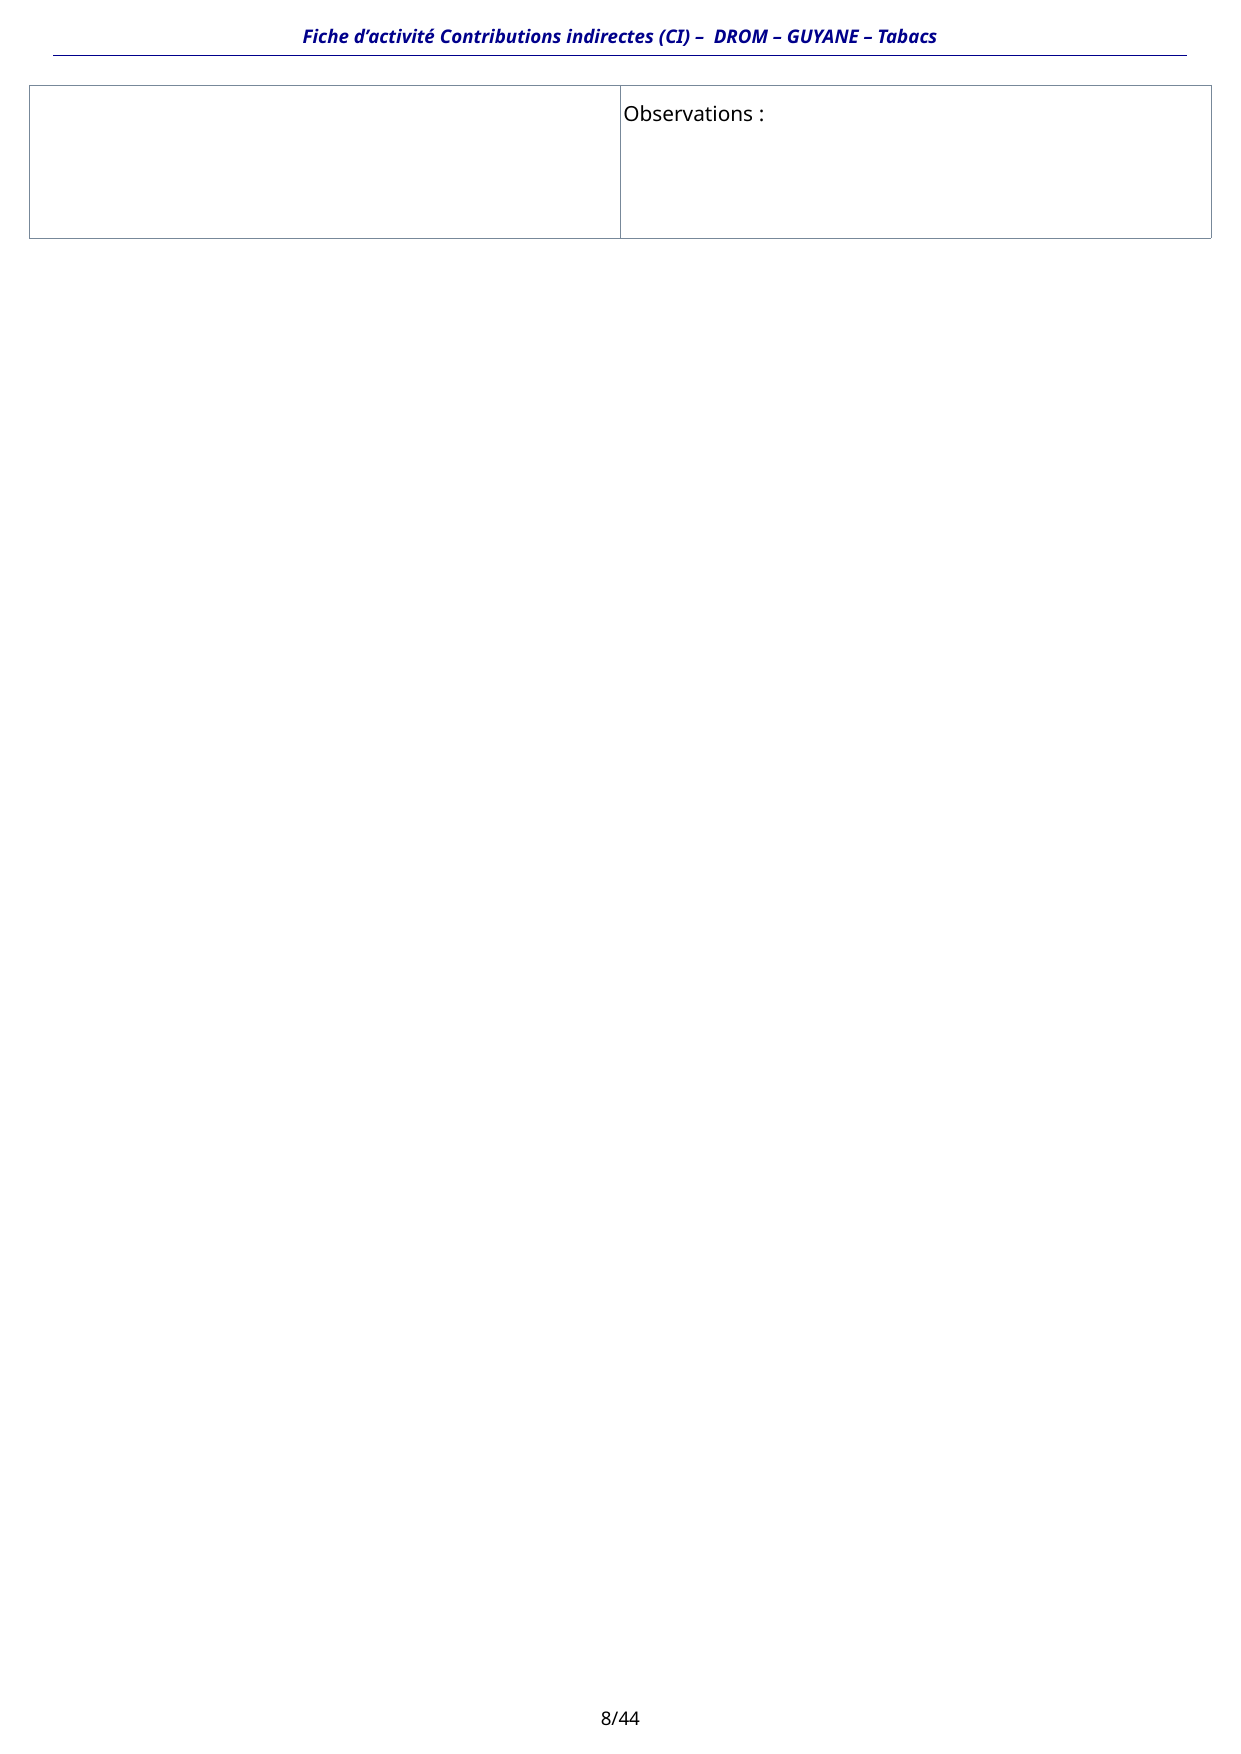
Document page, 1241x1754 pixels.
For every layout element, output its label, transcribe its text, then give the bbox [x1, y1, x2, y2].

table_cell Observations : [621, 86, 1211, 238]
table_cell [30, 86, 620, 238]
